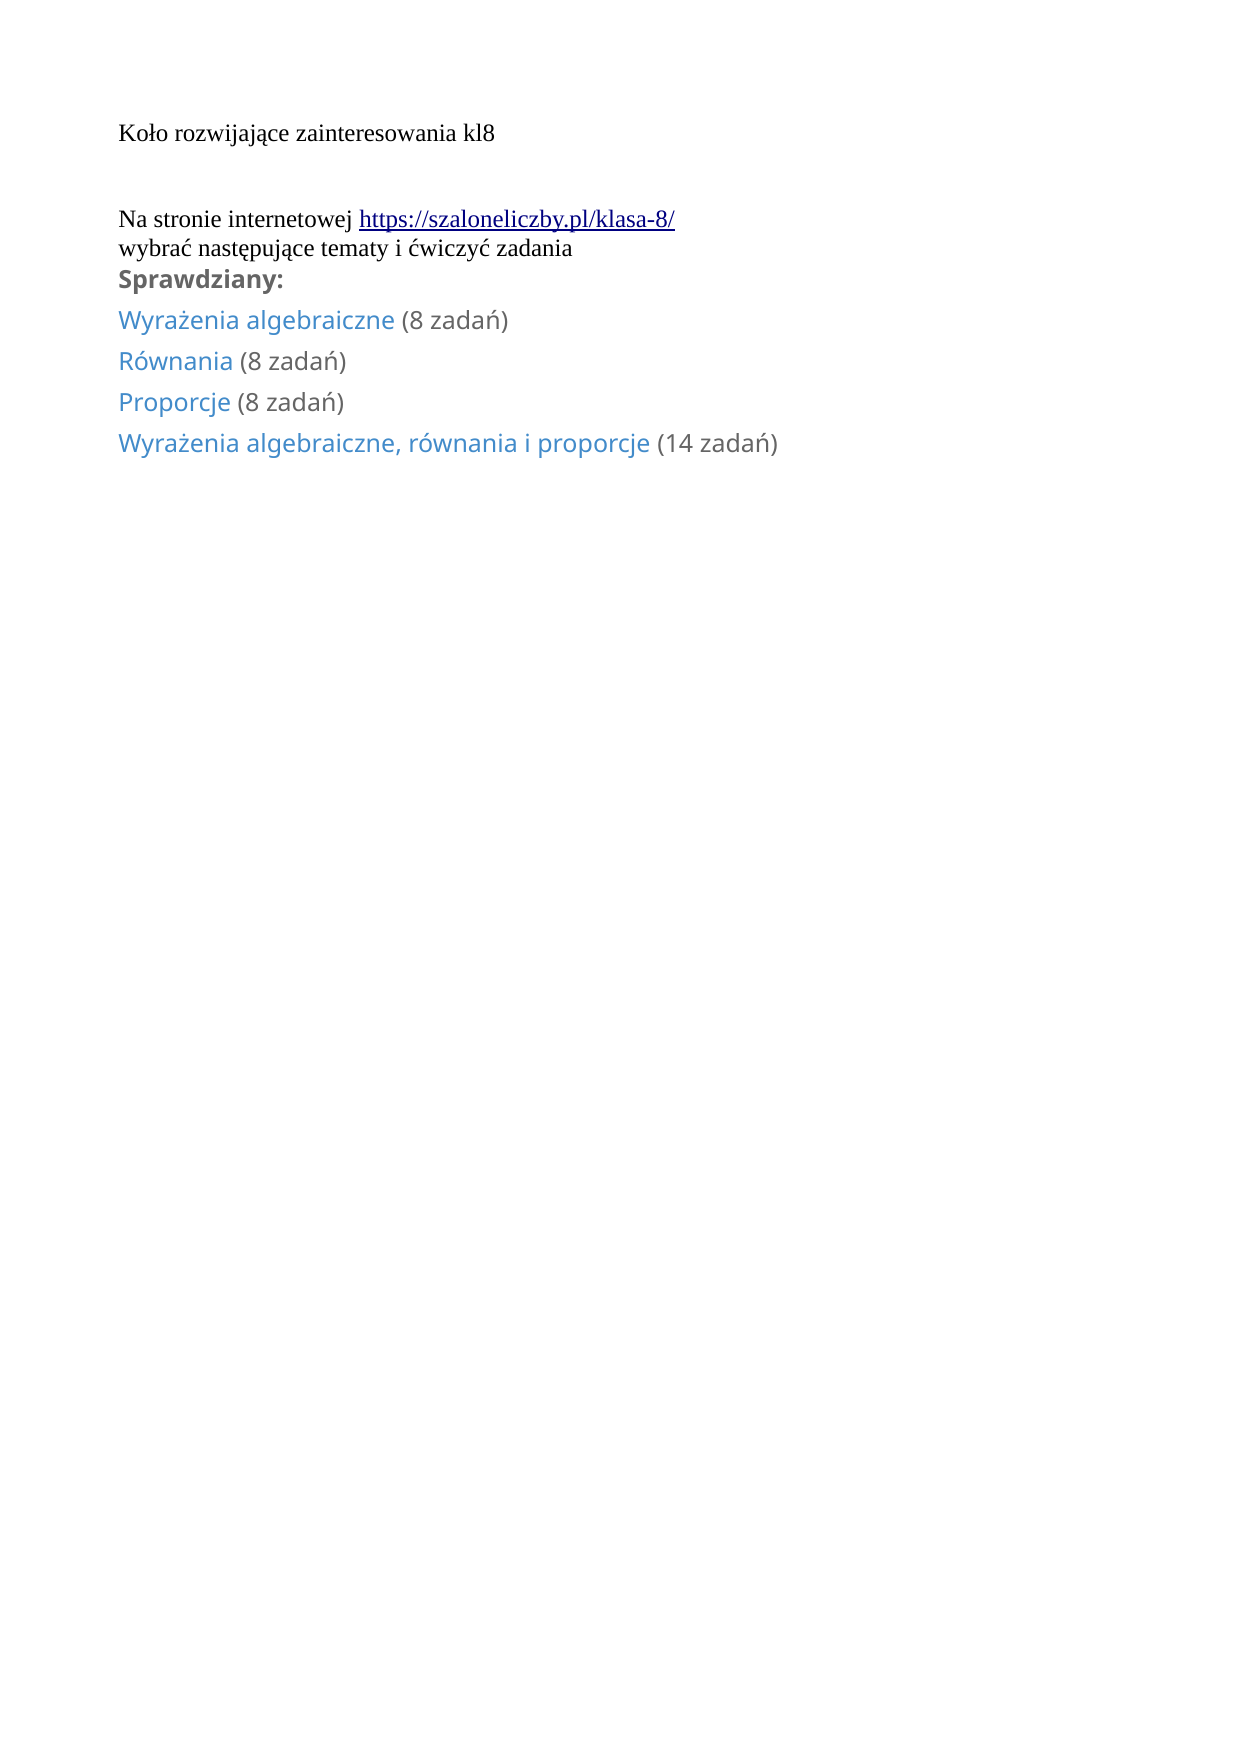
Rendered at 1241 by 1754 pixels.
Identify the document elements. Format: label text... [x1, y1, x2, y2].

text wybrać następujące tematy i ćwiczyć zadania [118, 233, 1122, 262]
text Na stronie internetowej https://szaloneliczby.pl/klasa-8/ [118, 204, 1122, 233]
text Koło rozwijające zainteresowania kl8 [118, 118, 1122, 147]
text Sprawdziany: Wyrażenia algebraiczne (8 zadań) Równania (8 zadań) Proporcje (8 zadań) Wyrażenia algebraiczne, równania i proporcje (14 zadań) [118, 262, 1122, 459]
